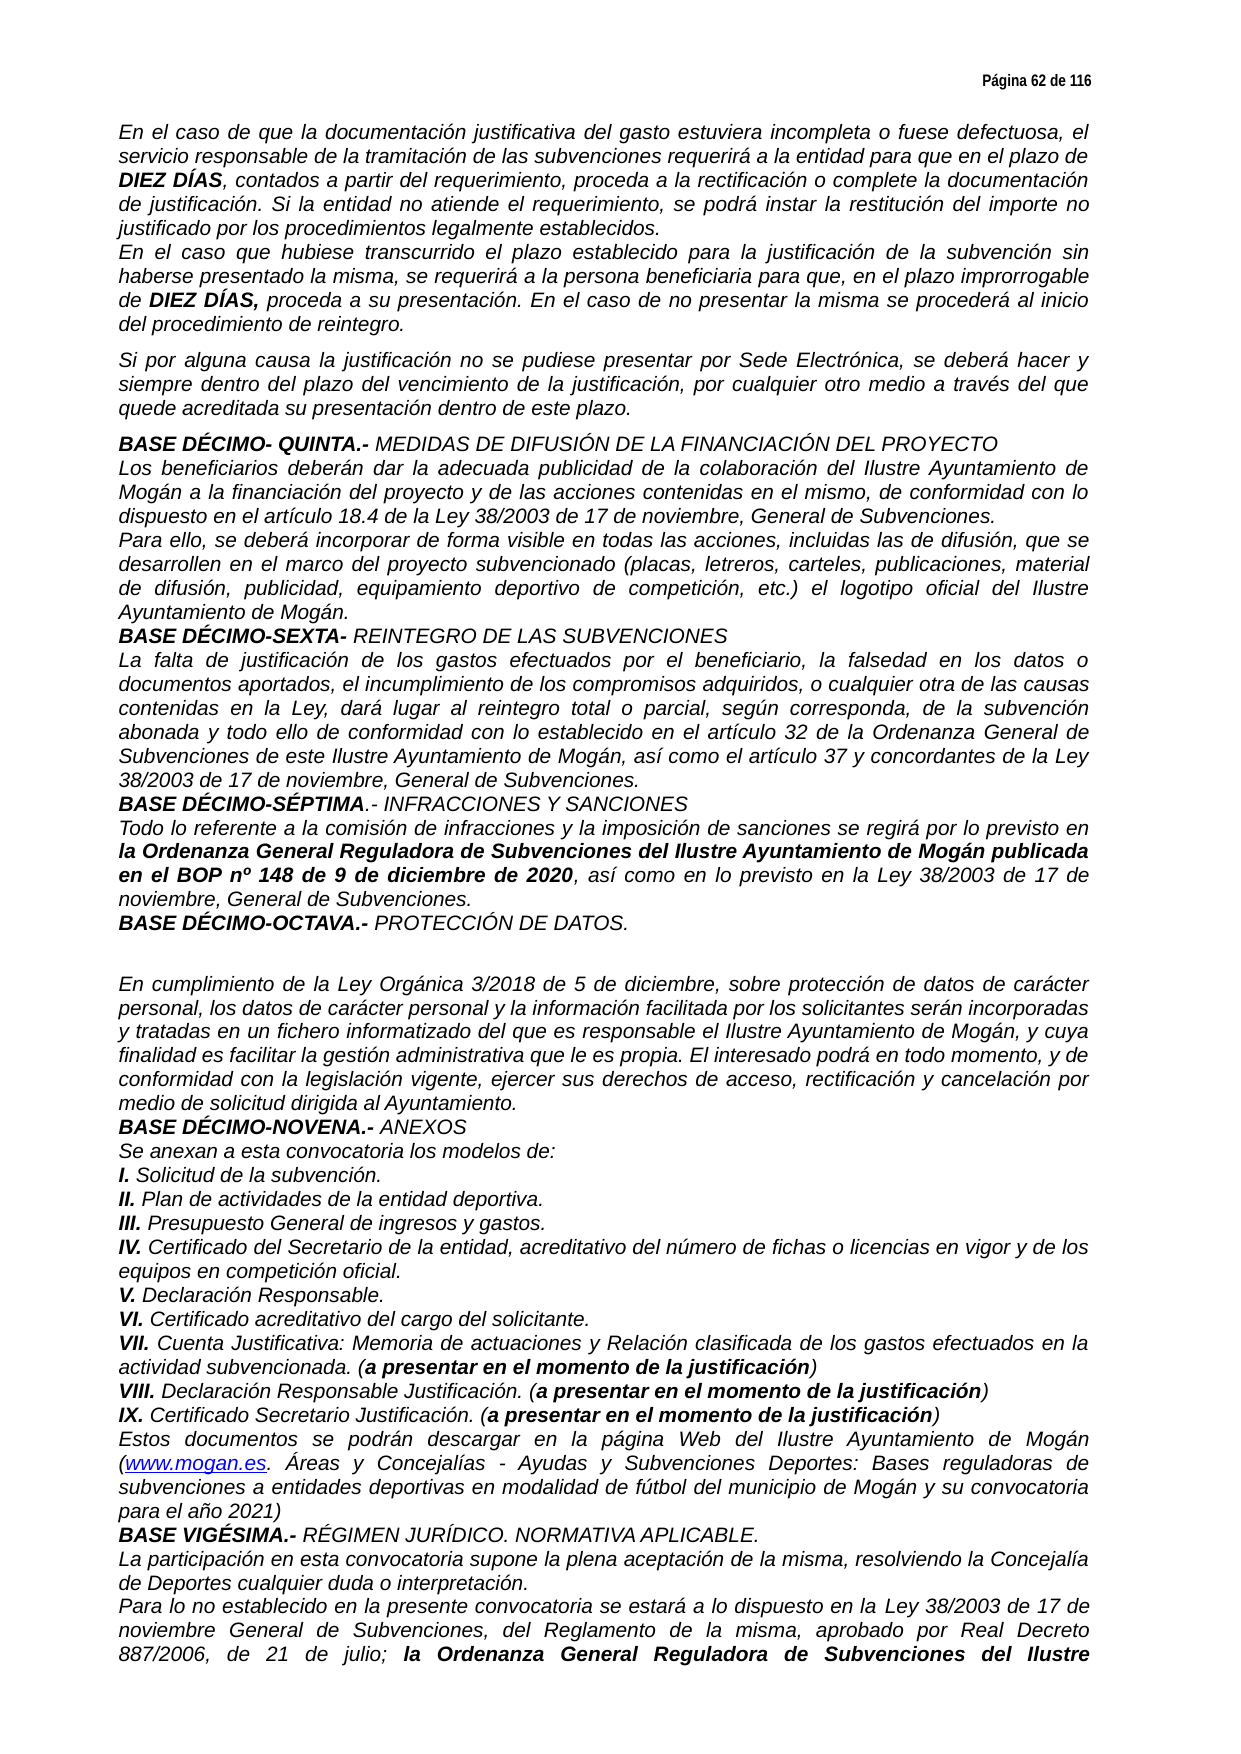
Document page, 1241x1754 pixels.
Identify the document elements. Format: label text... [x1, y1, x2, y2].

text Para lo no establecido en la presente convocatoria se estará a lo dispuesto en la Ley 38/2003 de 17 de noviembre General de Subvenciones, del Reglamento de la misma, aprobado por Real Decreto 887/2006, de 21 de julio; la Ordenanza General Reguladora de Subvenciones del Ilustre [118, 1594, 1092, 1666]
text La participación en esta convocatoria supone la plena aceptación de la misma, resolviendo la Concejalía de Deportes cualquier duda o interpretación. [118, 1546, 1092, 1594]
text Los beneficiarios deberán dar la adecuada publicidad de la colaboración del Ilustre Ayuntamiento de Mogán a la financiación del proyecto y de las acciones contenidas en el mismo, de conformidad con lo dispuesto en el artículo 18.4 de la Ley 38/2003 de 17 de noviembre, General de Subvenciones. [118, 456, 1092, 528]
text BASE DÉCIMO-SÉPTIMA.- INFRACCIONES Y SANCIONES [118, 791, 1092, 815]
text IX. Certificado Secretario Justificación. (a presentar en el momento de la justificación) [118, 1403, 1092, 1427]
text La falta de justificación de los gastos efectuados por el beneficiario, la falsedad en los datos o documentos aportados, el incumplimiento de los compromisos adquiridos, o cualquier otra de las causas contenidas en la Ley, dará lugar al reintegro total o parcial, según corresponda, de la subvención abonada y todo ello de conformidad con lo establecido en el artículo 32 de la Ordenanza General de Subvenciones de este Ilustre Ayuntamiento de Mogán, así como el artículo 37 y concordantes de la Ley 38/2003 de 17 de noviembre, General de Subvenciones. [118, 648, 1092, 791]
text I. Solicitud de la subvención. [118, 1163, 1092, 1187]
text BASE DÉCIMO-NOVENA.- ANEXOS [118, 1115, 1092, 1139]
text Todo lo referente a la comisión de infracciones y la imposición de sanciones se regirá por lo previsto en la Ordenanza General Reguladora de Subvenciones del Ilustre Ayuntamiento de Mogán publicada en el BOP nº 148 de 9 de diciembre de 2020, así como en lo previsto en la Ley 38/2003 de 17 de noviembre, General de Subvenciones. [118, 815, 1092, 911]
text Se anexan a esta convocatoria los modelos de: [118, 1139, 1092, 1163]
text En cumplimiento de la Ley Orgánica 3/2018 de 5 de diciembre, sobre protección de datos de carácter personal, los datos de carácter personal y la información facilitada por los solicitantes serán incorporadas y tratadas en un fichero informatizado del que es responsable el Ilustre Ayuntamiento de Mogán, y cuya finalidad es facilitar la gestión administrativa que le es propia. El interesado podrá en todo momento, y de conformidad con la legislación vigente, ejercer sus derechos de acceso, rectificación y cancelación por medio de solicitud dirigida al Ayuntamiento. [118, 971, 1092, 1115]
text VI. Certificado acreditativo del cargo del solicitante. [118, 1307, 1092, 1331]
text BASE DÉCIMO-OCTAVA.- PROTECCIÓN DE DATOS. [118, 911, 1092, 935]
text BASE DÉCIMO- QUINTA.- MEDIDAS DE DIFUSIÓN DE LA FINANCIACIÓN DEL PROYECTO [118, 432, 1092, 456]
text VII. Cuenta Justificativa: Memoria de actuaciones y Relación clasificada de los gastos efectuados en la actividad subvencionada. (a presentar en el momento de la justificación) [118, 1331, 1092, 1379]
text BASE VIGÉSIMA.- RÉGIMEN JURÍDICO. NORMATIVA APLICABLE. [118, 1522, 1092, 1546]
text En el caso que hubiese transcurrido el plazo establecido para la justificación de la subvención sin haberse presentado la misma, se requerirá a la persona beneficiaria para que, en el plazo improrrogable de DIEZ DÍAS, proceda a su presentación. En el caso de no presentar la misma se procederá al inicio del procedimiento de reintegro. [118, 239, 1092, 335]
text Para ello, se deberá incorporar de forma visible en todas las acciones, incluidas las de difusión, que se desarrollen en el marco del proyecto subvencionado (placas, letreros, carteles, publicaciones, material de difusión, publicidad, equipamiento deportivo de competición, etc.) el logotipo oficial del Ilustre Ayuntamiento de Mogán. [118, 528, 1092, 624]
text BASE DÉCIMO-SEXTA- REINTEGRO DE LAS SUBVENCIONES [118, 624, 1092, 648]
text Estos documentos se podrán descargar en la página Web del Ilustre Ayuntamiento de Mogán (www.mogan.es. Áreas y Concejalías - Ayudas y Subvenciones Deportes: Bases reguladoras de subvenciones a entidades deportivas en modalidad de fútbol del municipio de Mogán y su convocatoria para el año 2021) [118, 1427, 1092, 1522]
text V. Declaración Responsable. [118, 1283, 1092, 1307]
text En el caso de que la documentación justificativa del gasto estuviera incompleta o fuese defectuosa, el servicio responsable de la tramitación de las subvenciones requerirá a la entidad para que en el plazo de DIEZ DÍAS, contados a partir del requerimiento, proceda a la rectificación o complete la documentación de justificación. Si la entidad no atiende el requerimiento, se podrá instar la restitución del importe no justificado por los procedimientos legalmente establecidos. [118, 120, 1092, 239]
text II. Plan de actividades de la entidad deportiva. [118, 1187, 1092, 1211]
text VIII. Declaración Responsable Justificación. (a presentar en el momento de la justificación) [118, 1379, 1092, 1403]
text Si por alguna causa la justificación no se pudiese presentar por Sede Electrónica, se deberá hacer y siempre dentro del plazo del vencimiento de la justificación, por cualquier otro medio a través del que quede acreditada su presentación dentro de este plazo. [118, 348, 1092, 419]
text III. Presupuesto General de ingresos y gastos. [118, 1211, 1092, 1235]
text IV. Certificado del Secretario de la entidad, acreditativo del número de fichas o licencias en vigor y de los equipos en competición oficial. [118, 1235, 1092, 1283]
